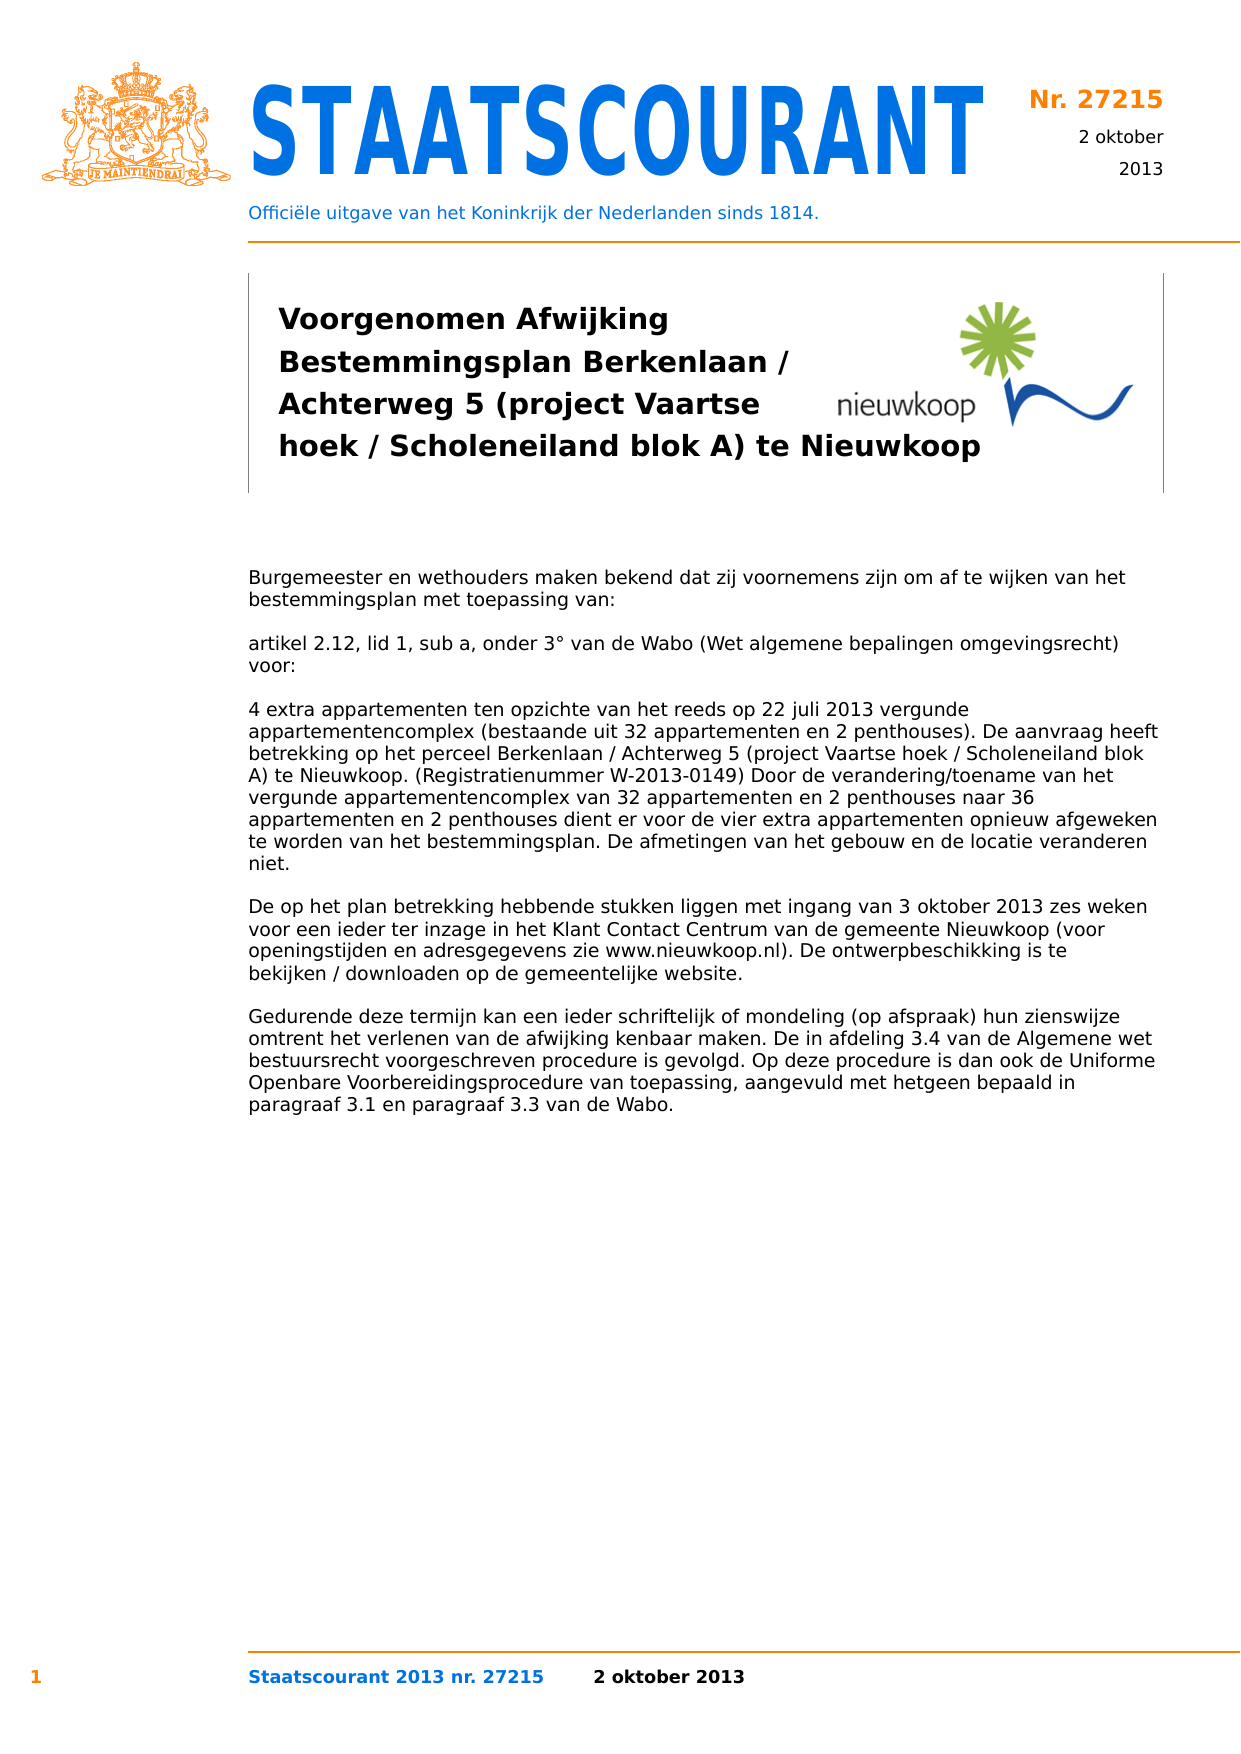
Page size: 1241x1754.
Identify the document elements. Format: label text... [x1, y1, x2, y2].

text Burgemeester en wethouders maken bekend dat zij voornemens zijn om af te wijken van het bestemmingsplan met toepassing van: [248, 567, 1163, 611]
table_cell Officiële uitgave van het Koninkrijk der Nederlanden sinds 1814. [248, 203, 1240, 241]
picture [41, 62, 231, 186]
text 4 extra appartementen ten opzichte van het reeds op 22 juli 2013 vergunde appartementencomplex (bestaande uit 32 appartementen en 2 penthouses). De aanvraag heeft betrekking op het perceel Berkenlaan / Achterweg 5 (project Vaartse hoek / Scholeneiland blok A) te Nieuwkoop. (Registratienummer W-2013-0149) Door de verandering/toename van het vergunde appartementencomplex van 32 appartementen en 2 penthouses naar 36 appartementen en 2 penthouses dient er voor de vier extra appartementen opnieuw afgeweken te worden van het bestemmingsplan. De afmetingen van het gebouw en de locatie veranderen niet. [248, 699, 1163, 874]
table_cell 2013 [998, 153, 1240, 203]
picture [838, 302, 1134, 427]
table_header Nr. 27215 [998, 62, 1240, 121]
text De op het plan betrekking hebbende stukken liggen met ingang van 3 oktober 2013 zes weken voor een ieder ter inzage in het Klant Contact Centrum van de gemeente Nieuwkoop (voor openingstijden en adresgegevens zie www.nieuwkoop.nl). De ontwerpbeschikking is te bekijken / downloaden op de gemeentelijke website. [248, 896, 1163, 984]
text Gedurende deze termijn kan een ieder schriftelijk of mondeling (op afspraak) hun zienswijze omtrent het verlenen van de afwijking kenbaar maken. De in afdeling 3.4 van de Algemene wet bestuursrecht voorgeschreven procedure is gevolgd. Op deze procedure is dan ook de Uniforme Openbare Voorbereidingsprocedure van toepassing, aangevuld met hetgeen bepaald in paragraaf 3.1 en paragraaf 3.3 van de Wabo. [248, 1006, 1163, 1116]
text artikel 2.12, lid 1, sub a, onder 3° van de Wabo (Wet algemene bepalingen omgevingsrecht) voor: [248, 633, 1163, 677]
table_header [25, 62, 248, 241]
table_cell 2 oktober [998, 121, 1240, 153]
table_header STAATSCOURANT [248, 62, 998, 203]
subtitle Voorgenomen Afwijking Bestemmingsplan Berkenlaan / Achterweg 5 (project Vaartse hoek / Scholeneiland blok A) te Nieuwkoop [249, 273, 1163, 493]
